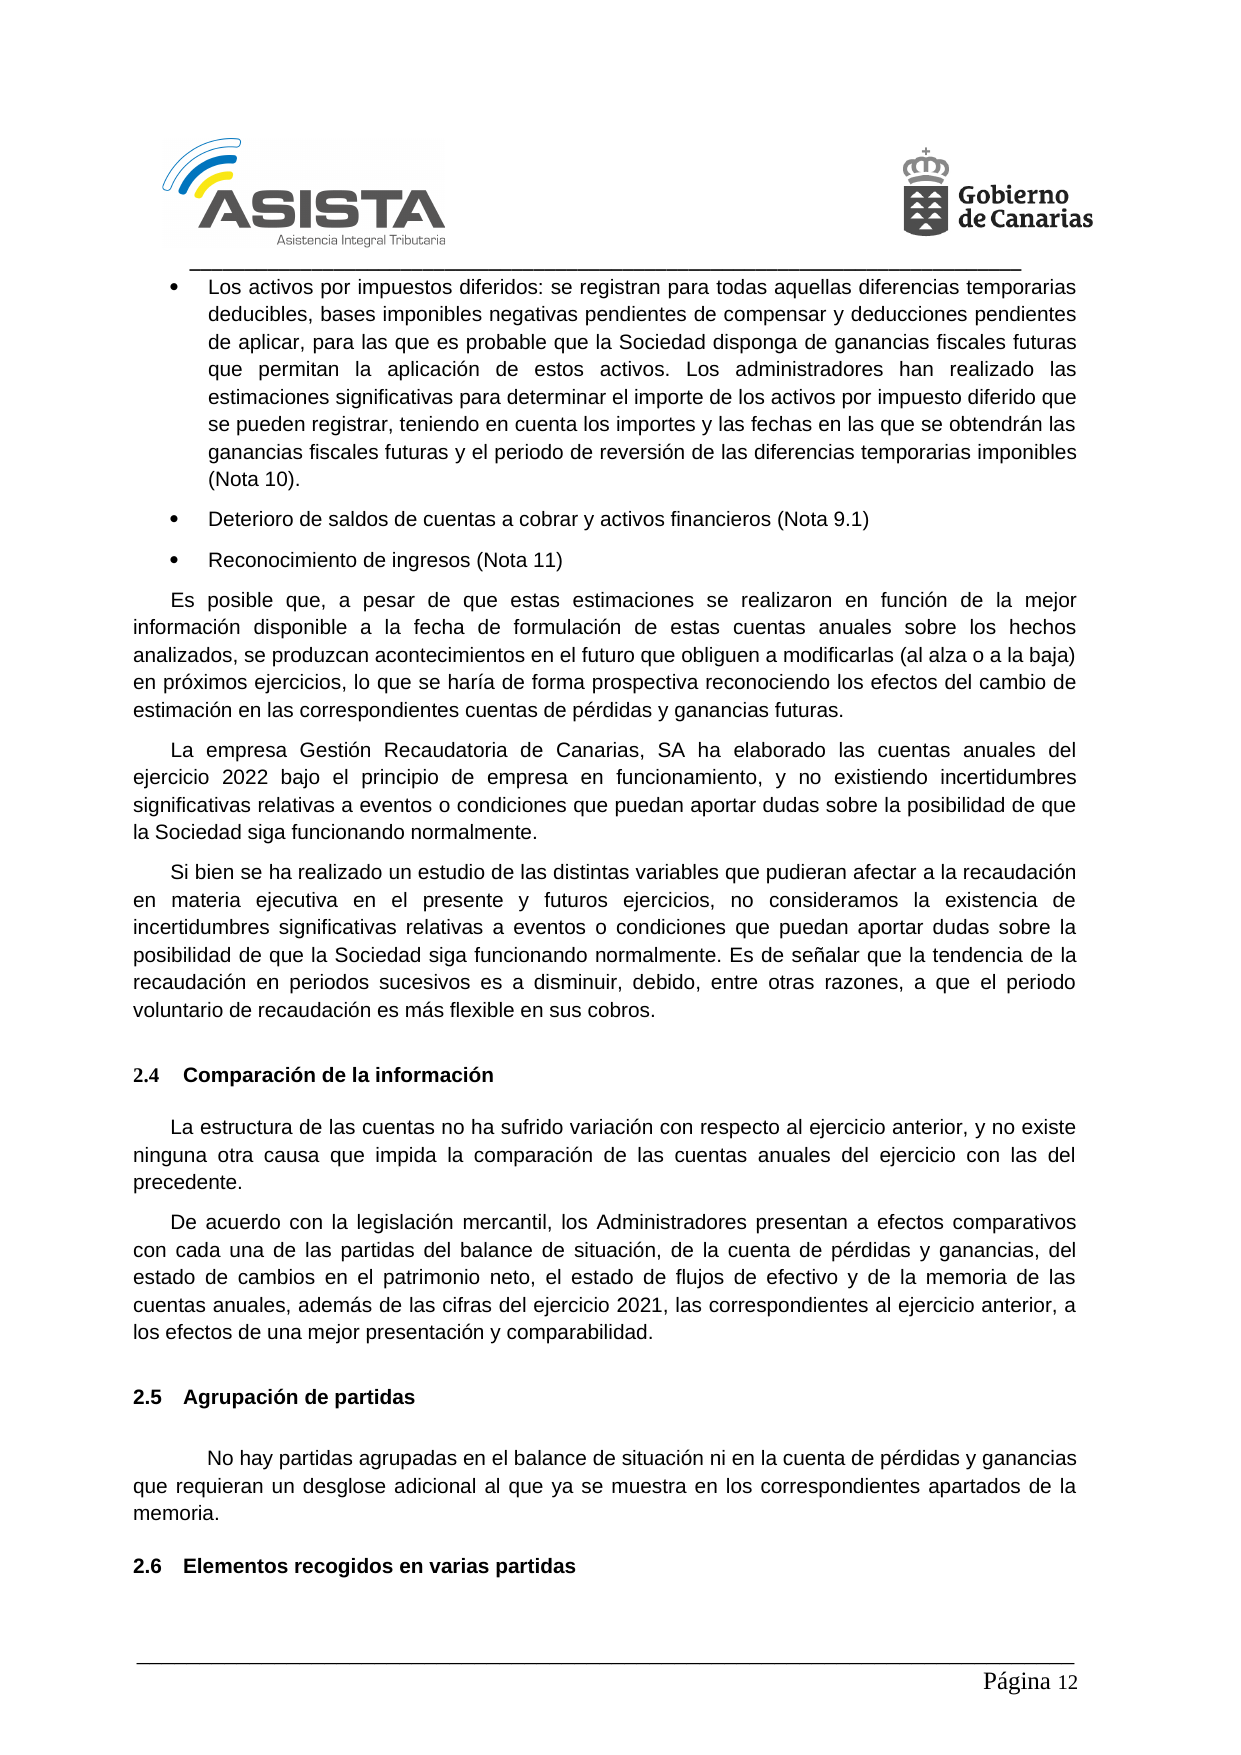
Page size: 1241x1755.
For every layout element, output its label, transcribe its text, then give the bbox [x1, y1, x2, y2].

text La estructura de las cuentas no ha sufrido variación con respecto al ejercicio anterior, y no existe ninguna otra causa que impida la comparación de las cuentas anuales del ejercicio con las del precedente. [133, 1115, 1078, 1194]
list Deterioro de saldos de cuentas a cobrar y activos financieros (Nota 9.1) [170, 507, 1078, 531]
list Elementos recogidos en varias partidas [133, 1554, 1078, 1578]
text La empresa Gestión Recaudatoria de Canarias, SA ha elaborado las cuentas anuales del ejercicio 2022 bajo el principio de empresa en funcionamiento, y no existiendo incertidumbres significativas relativas a eventos o condiciones que puedan aportar dudas sobre la posibilidad de que la Sociedad siga funcionando normalmente. [133, 737, 1078, 844]
text Si bien se ha realizado un estudio de las distintas variables que pudieran afectar a la recaudación en materia ejecutiva en el presente y futuros ejercicios, no consideramos la existencia de incertidumbres significativas relativas a eventos o condiciones que puedan aportar dudas sobre la posibilidad de que la Sociedad siga funcionando normalmente. Es de señalar que la tendencia de la recaudación en periodos sucesivos es a disminuir, debido, entre otras razones, a que el periodo voluntario de recaudación es más flexible en sus cobros. [133, 860, 1078, 1021]
list Los activos por impuestos diferidos: se registran para todas aquellas diferencias temporarias deducibles, bases imponibles negativas pendientes de compensar y deducciones pendientes de aplicar, para las que es probable que la Sociedad disponga de ganancias fiscales futuras que permitan la aplicación de estos activos. Los administradores han realizado las estimaciones significativas para determinar el importe de los activos por impuesto diferido que se pueden registrar, teniendo en cuenta los importes y las fechas en las que se obtendrán las ganancias fiscales futuras y el periodo de reversión de las diferencias temporarias imponibles (Nota 10). [170, 275, 1078, 491]
list Reconocimiento de ingresos (Nota 11) [170, 547, 1078, 571]
list Agrupación de partidas [133, 1385, 1078, 1409]
text Es posible que, a pesar de que estas estimaciones se realizaron en función de la mejor información disponible a la fecha de formulación de estas cuentas anuales sobre los hechos analizados, se produzcan acontecimientos en el futuro que obliguen a modificarlas (al alza o a la baja) en próximos ejercicios, lo que se haría de forma prospectiva reconociendo los efectos del cambio de estimación en las correspondientes cuentas de pérdidas y ganancias futuras. [133, 587, 1078, 721]
list Comparación de la información [133, 1062, 1078, 1087]
text No hay partidas agrupadas en el balance de situación ni en la cuenta de pérdidas y ganancias que requieran un desglose adicional al que ya se muestra en los correspondientes apartados de la memoria. [133, 1446, 1078, 1525]
text De acuerdo con la legislación mercantil, los Administradores presentan a efectos comparativos con cada una de las partidas del balance de situación, de la cuenta de pérdidas y ganancias, del estado de cambios en el patrimonio neto, el estado de flujos de efectivo y de la memoria de las cuentas anuales, además de las cifras del ejercicio 2021, las correspondientes al ejercicio anterior, a los efectos de una mejor presentación y comparabilidad. [133, 1210, 1078, 1344]
